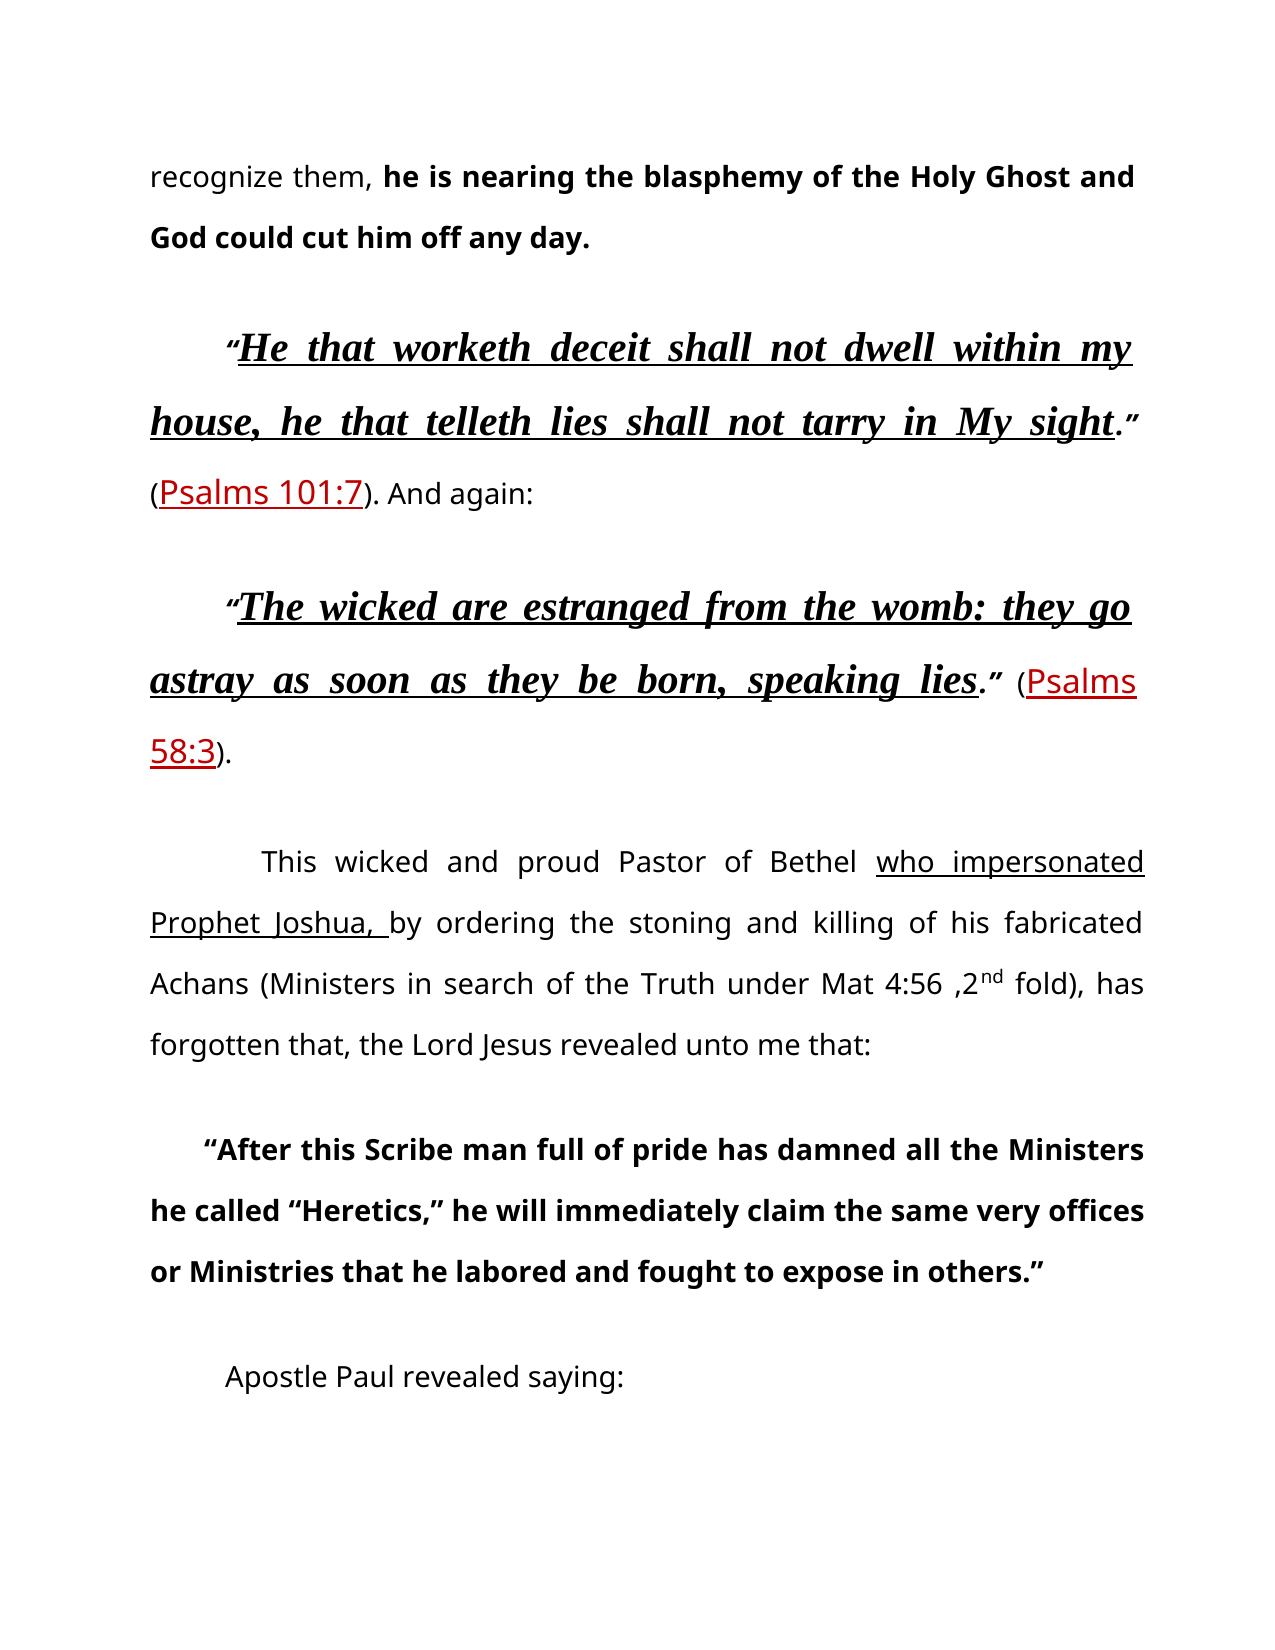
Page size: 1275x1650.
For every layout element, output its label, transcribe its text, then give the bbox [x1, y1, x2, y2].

text “After this Scribe man full of pride has damned all the Ministers he called “Heretics,” he will immediately claim the same very offices or Ministries that he labored and fought to expose in others.” [150, 1129, 1146, 1291]
text recognize them, he is nearing the blasphemy of the Holy Ghost and God could cut him off any day. [148, 157, 1136, 257]
text Apostle Paul revealed saying: [150, 1356, 1144, 1396]
text This wicked and proud Pastor of Bethel who impersonated Prophet Joshua, by ordering the stoning and killing of his fabricated Achans (Ministers in search of the Truth under Mat 4:56 ,2nd fold), has forgotten that, the Lord Jesus revealed unto me that: [150, 842, 1144, 1064]
text “He that worketh deceit shall not dwell within my house, he that telleth lies shall not tarry in My sight.” (Psalms 101:7). And again: [150, 322, 1137, 514]
text “The wicked are estranged from the womb: they go astray as soon as they be born, speaking lies.” (Psalms 58:3). [148, 581, 1136, 773]
